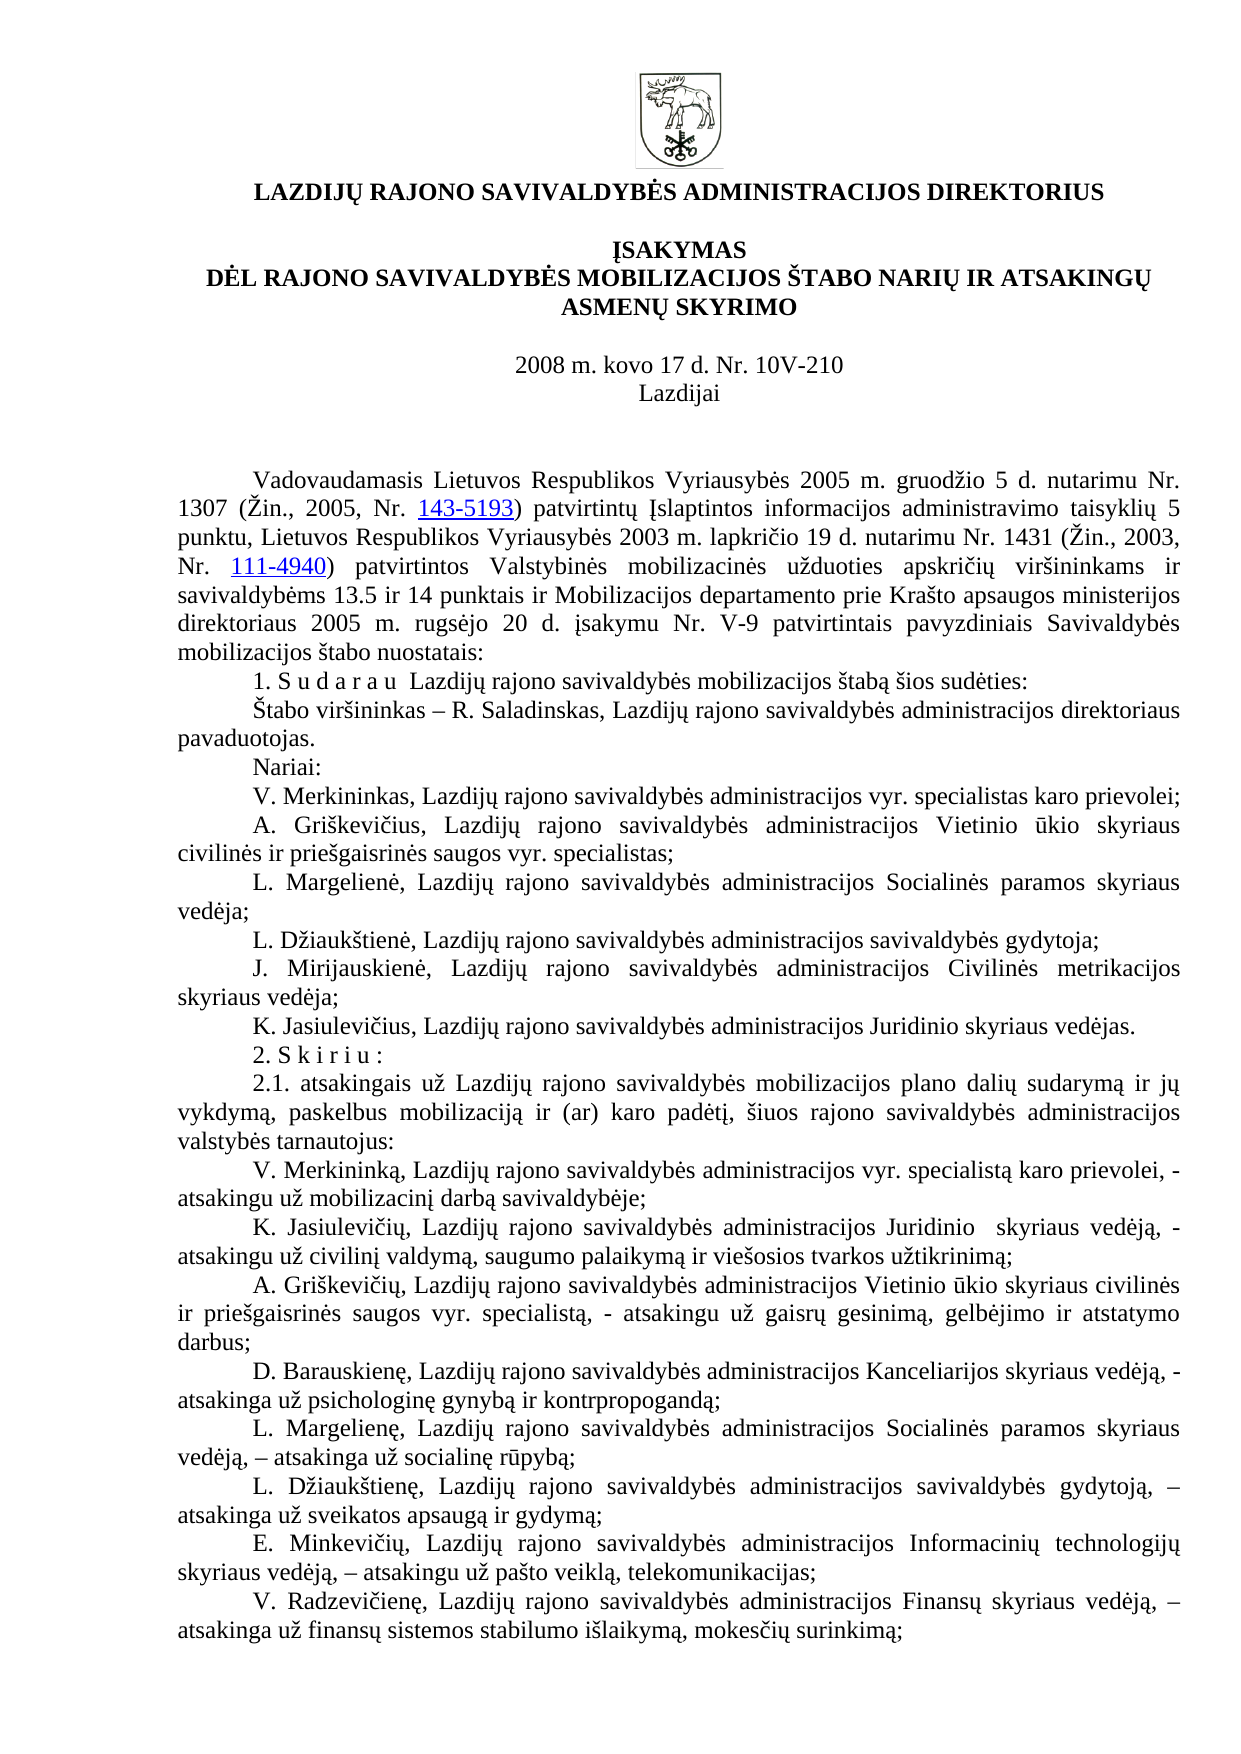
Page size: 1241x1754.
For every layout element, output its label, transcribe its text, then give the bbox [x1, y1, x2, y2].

text K. Jasiulevičių, Lazdijų rajono savivaldybės administracijos Juridinio skyriaus vedėją, - atsakingu už civilinį valdymą, saugumo palaikymą ir viešosios tvarkos užtikrinimą; [177, 1212, 1181, 1270]
text V. Radzevičienę, Lazdijų rajono savivaldybės administracijos Finansų skyriaus vedėją, – atsakinga už finansų sistemos stabilumo išlaikymą, mokesčių surinkimą; [177, 1586, 1181, 1643]
text LAZDIJŲ RAJONO SAVIVALDYBĖS ADMINISTRACIJOS DIREKTORIUS [177, 177, 1181, 206]
text J. Mirijauskienė, Lazdijų rajono savivaldybės administracijos Civilinės metrikacijos skyriaus vedėja; [177, 953, 1181, 1011]
text E. Minkevičių, Lazdijų rajono savivaldybės administracijos Informacinių technologijų skyriaus vedėją, – atsakingu už pašto veiklą, telekomunikacijas; [177, 1528, 1181, 1586]
text Vadovaudamasis Lietuvos Respublikos Vyriausybės 2005 m. gruodžio 5 d. nutarimu Nr. 1307 (Žin., 2005, Nr. 143-5193) patvirtintų Įslaptintos informacijos administravimo taisyklių 5 punktu, Lietuvos Respublikos Vyriausybės 2003 m. lapkričio 19 d. nutarimu Nr. 1431 (Žin., 2003, Nr. 111-4940) patvirtintos Valstybinės mobilizacinės užduoties apskričių viršininkams ir savivaldybėms 13.5 ir 14 punktais ir Mobilizacijos departamento prie Krašto apsaugos ministerijos direktoriaus 2005 m. rugsėjo 20 d. įsakymu Nr. V-9 patvirtintais pavyzdiniais Savivaldybės mobilizacijos štabo nuostatais: [177, 465, 1181, 666]
text ĮSAKYMAS [177, 235, 1181, 263]
text L. Džiaukštienę, Lazdijų rajono savivaldybės administracijos savivaldybės gydytoją, – atsakinga už sveikatos apsaugą ir gydymą; [177, 1471, 1181, 1528]
text K. Jasiulevičius, Lazdijų rajono savivaldybės administracijos Juridinio skyriaus vedėjas. [177, 1011, 1181, 1040]
text D. Barauskienę, Lazdijų rajono savivaldybės administracijos Kanceliarijos skyriaus vedėją, - atsakinga už psichologinę gynybą ir kontrpropogandą; [177, 1356, 1181, 1413]
text Štabo viršininkas – R. Saladinskas, Lazdijų rajono savivaldybės administracijos direktoriaus pavaduotojas. [177, 695, 1181, 752]
text 2. Skiriu: [177, 1040, 1181, 1068]
text A. Griškevičių, Lazdijų rajono savivaldybės administracijos Vietinio ūkio skyriaus civilinės ir priešgaisrinės saugos vyr. specialistą, - atsakingu už gaisrų gesinimą, gelbėjimo ir atstatymo darbus; [177, 1270, 1181, 1356]
text L. Džiaukštienė, Lazdijų rajono savivaldybės administracijos savivaldybės gydytoja; [177, 925, 1181, 953]
text V. Merkininkas, Lazdijų rajono savivaldybės administracijos vyr. specialistas karo prievolei; [177, 781, 1181, 810]
text 2.1. atsakingais už Lazdijų rajono savivaldybės mobilizacijos plano dalių sudarymą ir jų vykdymą, paskelbus mobilizaciją ir (ar) karo padėtį, šiuos rajono savivaldybės administracijos valstybės tarnautojus: [177, 1068, 1181, 1155]
text 1. Sudarau Lazdijų rajono savivaldybės mobilizacijos štabą šios sudėties: [177, 666, 1181, 695]
text V. Merkininką, Lazdijų rajono savivaldybės administracijos vyr. specialistą karo prievolei, - atsakingu už mobilizacinį darbą savivaldybėje; [177, 1155, 1181, 1212]
text 2008 m. kovo 17 d. Nr. 10V-210 [177, 350, 1181, 378]
text Lazdijai [177, 378, 1181, 407]
text L. Margelienę, Lazdijų rajono savivaldybės administracijos Socialinės paramos skyriaus vedėją, – atsakinga už socialinę rūpybą; [177, 1413, 1181, 1471]
text L. Margelienė, Lazdijų rajono savivaldybės administracijos Socialinės paramos skyriaus vedėja; [177, 867, 1181, 925]
text Nariai: [177, 752, 1181, 781]
text A. Griškevičius, Lazdijų rajono savivaldybės administracijos Vietinio ūkio skyriaus civilinės ir priešgaisrinės saugos vyr. specialistas; [177, 810, 1181, 867]
text DĖL RAJONO SAVIVALDYBĖS MOBILIZACIJOS ŠTABO NARIŲ IR ATSAKINGŲ ASMENŲ SKYRIMO [177, 263, 1181, 321]
